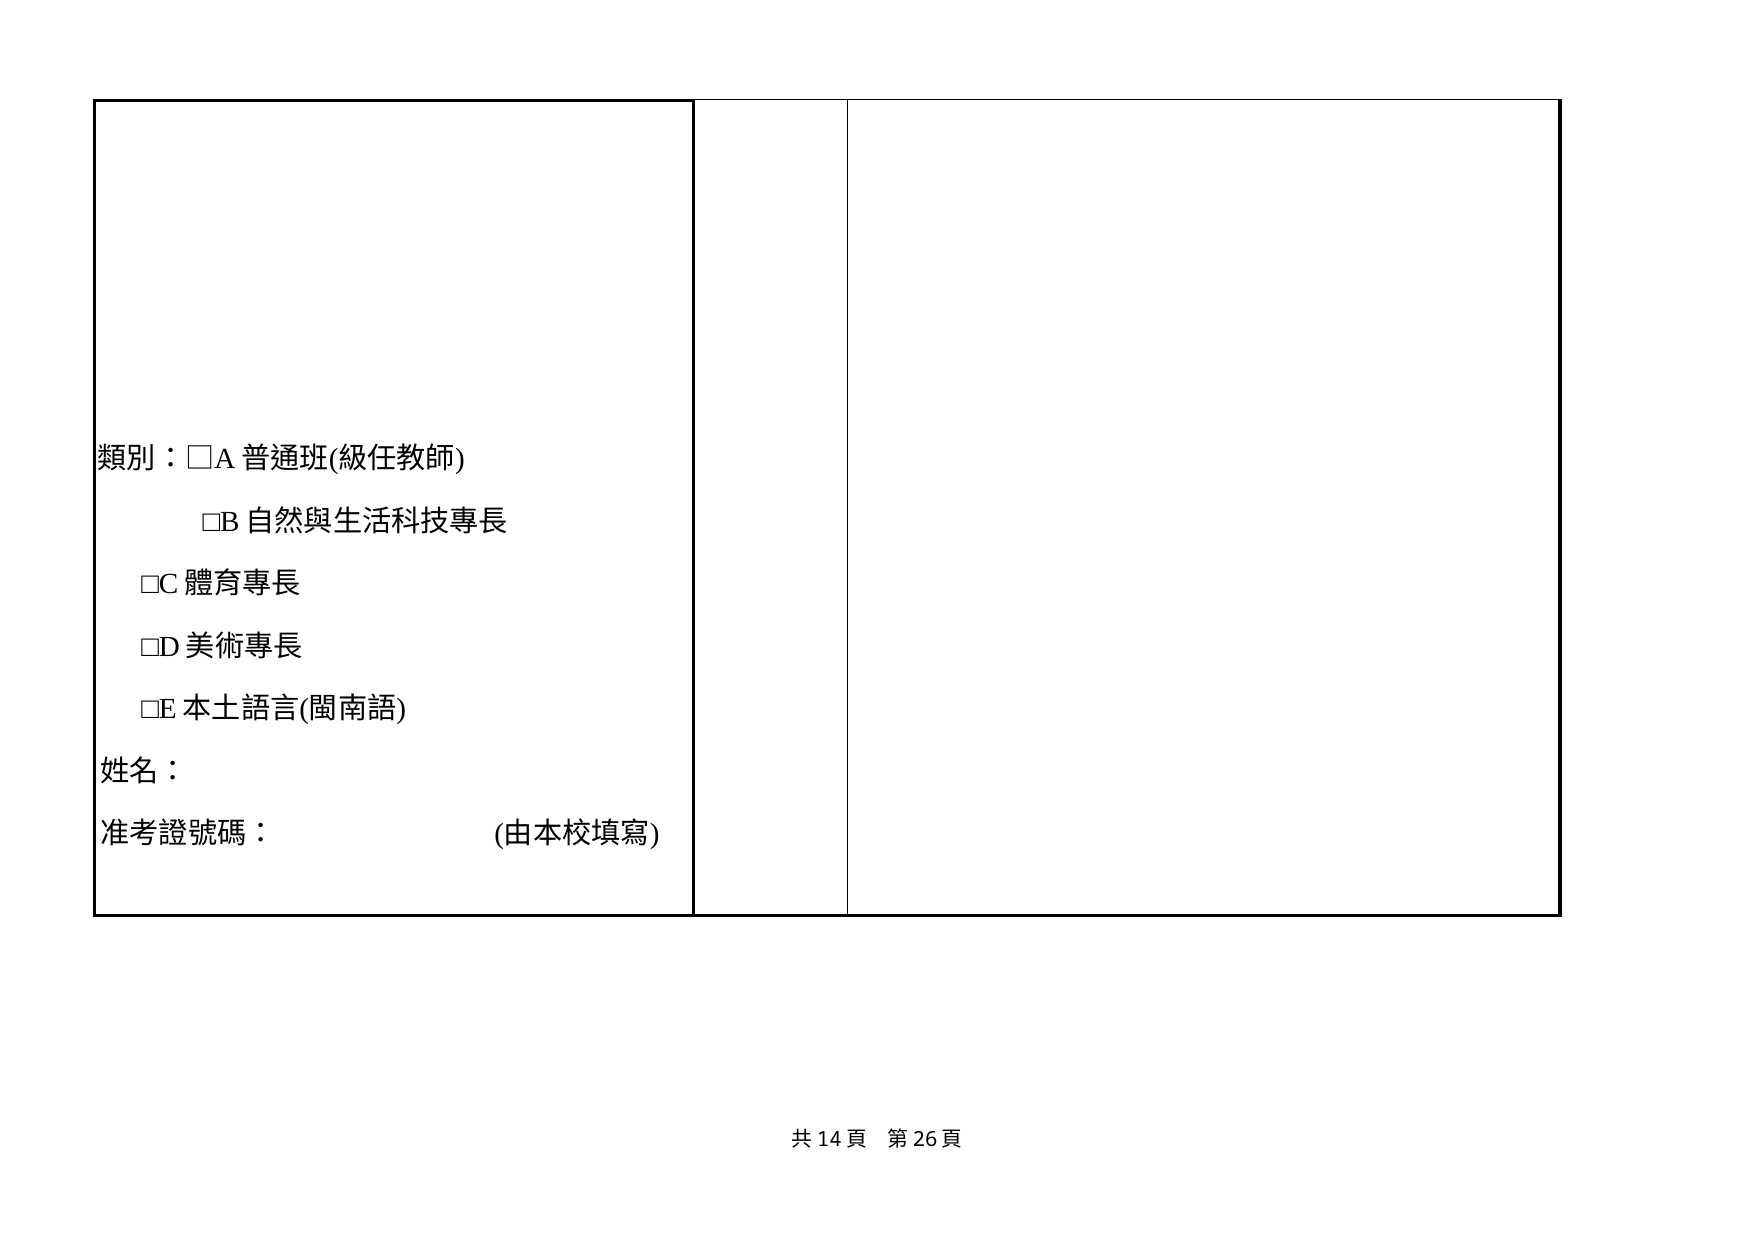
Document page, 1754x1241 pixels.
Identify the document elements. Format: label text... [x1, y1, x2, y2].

table_cell [848, 100, 1558, 914]
table_header 類別：□A普通班(級任教師) □B自然與生活科技專長 □C體育專長 □D美術專長 □E本土語言(閩南語) 姓名： 准考證號碼： (由本校填寫) [96, 102, 692, 914]
table_cell [695, 100, 847, 914]
